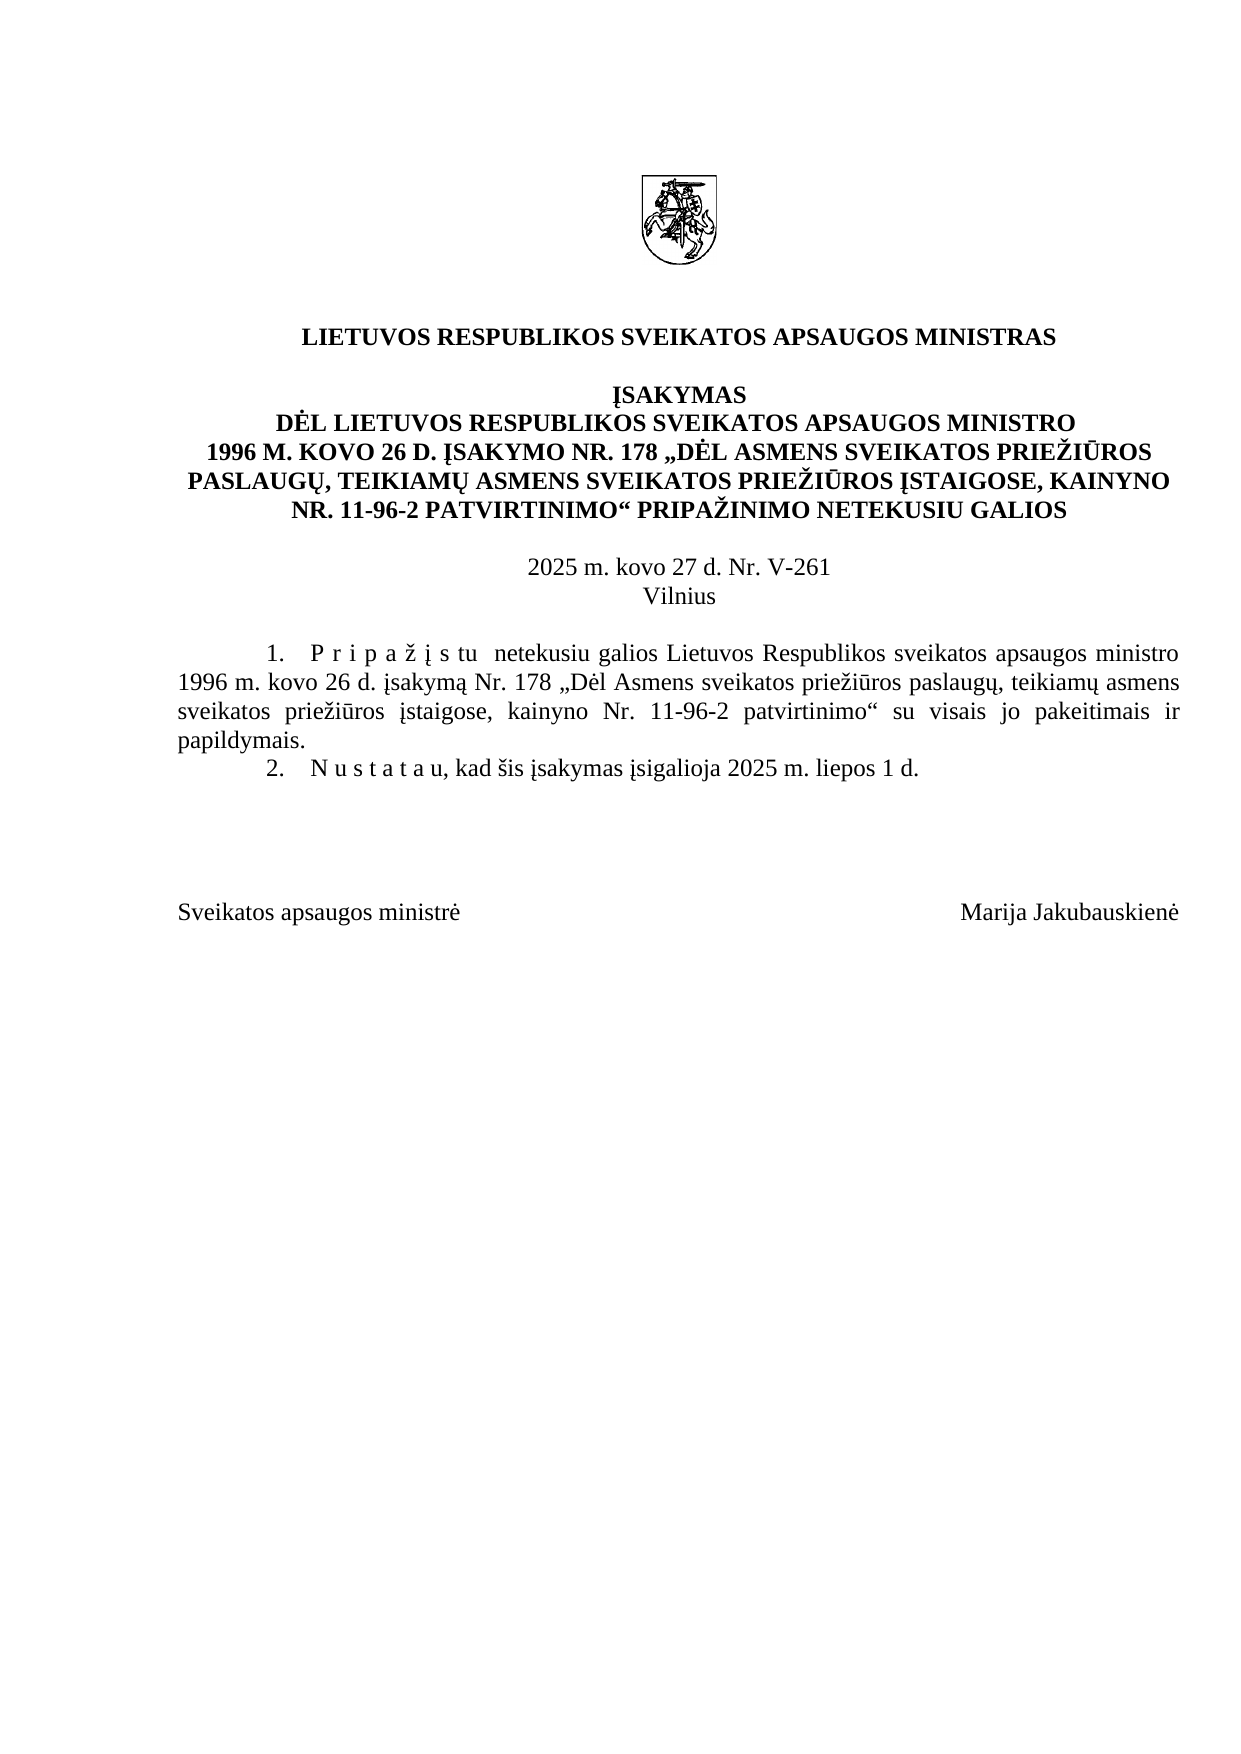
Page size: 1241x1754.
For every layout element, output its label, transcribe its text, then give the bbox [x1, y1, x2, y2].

text ĮSAKYMAS [177, 380, 1181, 408]
text 2. N u s t a t a u, kad šis įsakymas įsigalioja 2025 m. liepos 1 d. [177, 753, 1181, 782]
text Vilnius [177, 581, 1181, 610]
text 2025 m. kovo 27 d. Nr. V-261 [177, 552, 1181, 581]
text 1996 M. KOVO 26 D. ĮSAKYMO NR. 178 „DĖL ASMENS SVEIKATOS PRIEŽIŪROS PASLAUGŲ, TEIKIAMŲ ASMENS SVEIKATOS PRIEŽIŪROS ĮSTAIGOSE, KAINYNO NR. 11-96-2 PATVIRTINIMO“ PRIPAŽINIMO NETEKUSIU GALIOS [177, 437, 1181, 523]
text DĖL LIETUVOS RESPUBLIKOS SVEIKATOS APSAUGOS MINISTRO [177, 408, 1181, 437]
text 1. P r i p a ž į s tu netekusiu galios Lietuvos Respublikos sveikatos apsaugos ministro 1996 m. kovo 26 d. įsakymą Nr. 178 „Dėl Asmens sveikatos priežiūros paslaugų, teikiamų asmens sveikatos priežiūros įstaigose, kainyno Nr. 11-96-2 patvirtinimo“ su visais jo pakeitimais ir papildymais. [177, 638, 1181, 753]
text LIETUVOS RESPUBLIKOS SVEIKATOS APSAUGOS MINISTRAS [177, 322, 1181, 351]
text Sveikatos apsaugos ministrė Marija Jakubauskienė [177, 897, 1181, 926]
